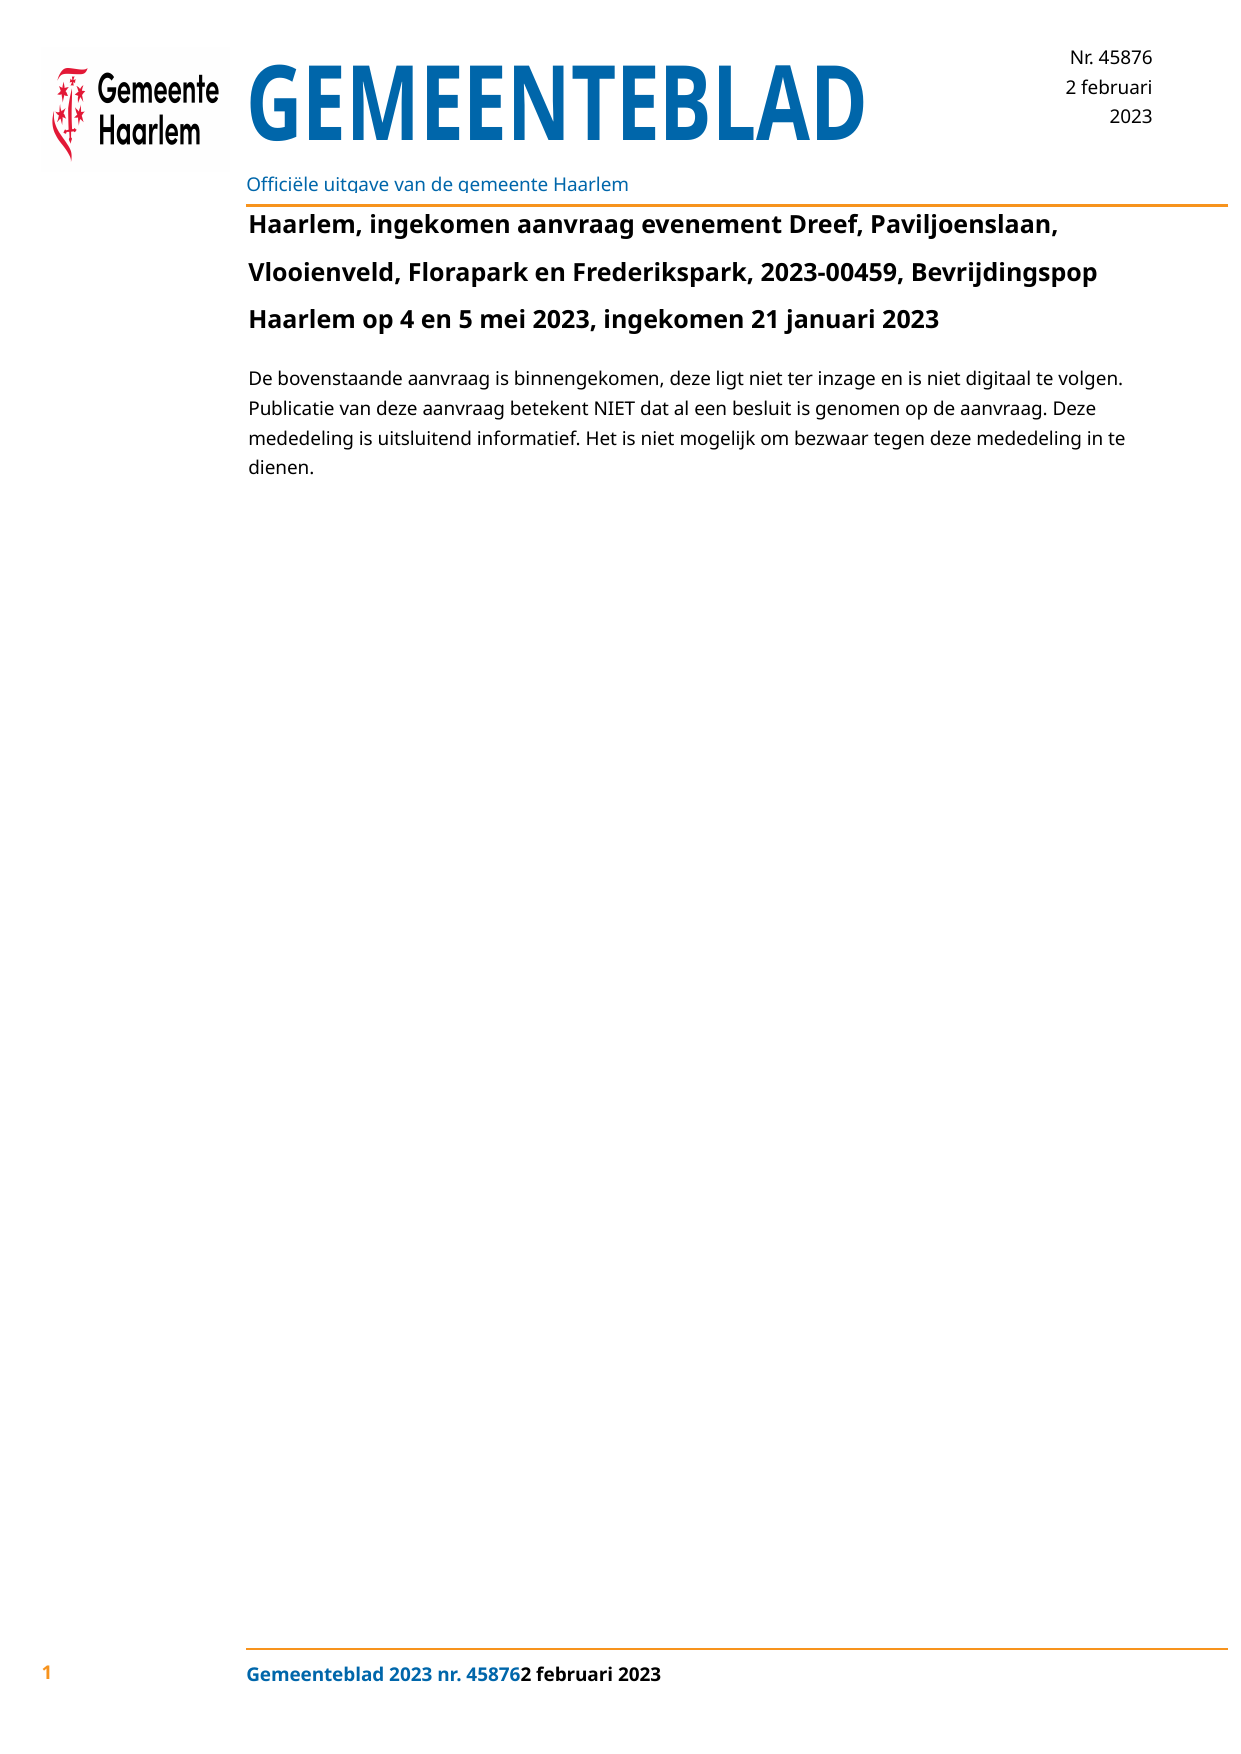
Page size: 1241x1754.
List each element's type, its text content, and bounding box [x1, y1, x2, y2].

text De bovenstaande aanvraag is binnengekomen, deze ligt niet ter inzage en is niet digitaal te volgen. Publicatie van deze aanvraag betekent NIET dat al een besluit is genomen op de aanvraag. Deze mededeling is uitsluitend informatief. Het is niet mogelijk om bezwaar tegen deze mededeling in te dienen. [248, 366, 1152, 480]
text Haarlem, ingekomen aanvraag evenement Dreef, Paviljoenslaan, Vlooienveld, Florapark en Frederikspark, 2023-00459, Bevrijdingspop Haarlem op 4 en 5 mei 2023, ingekomen 21 januari 2023 [248, 207, 1152, 336]
picture [41, 47, 231, 172]
